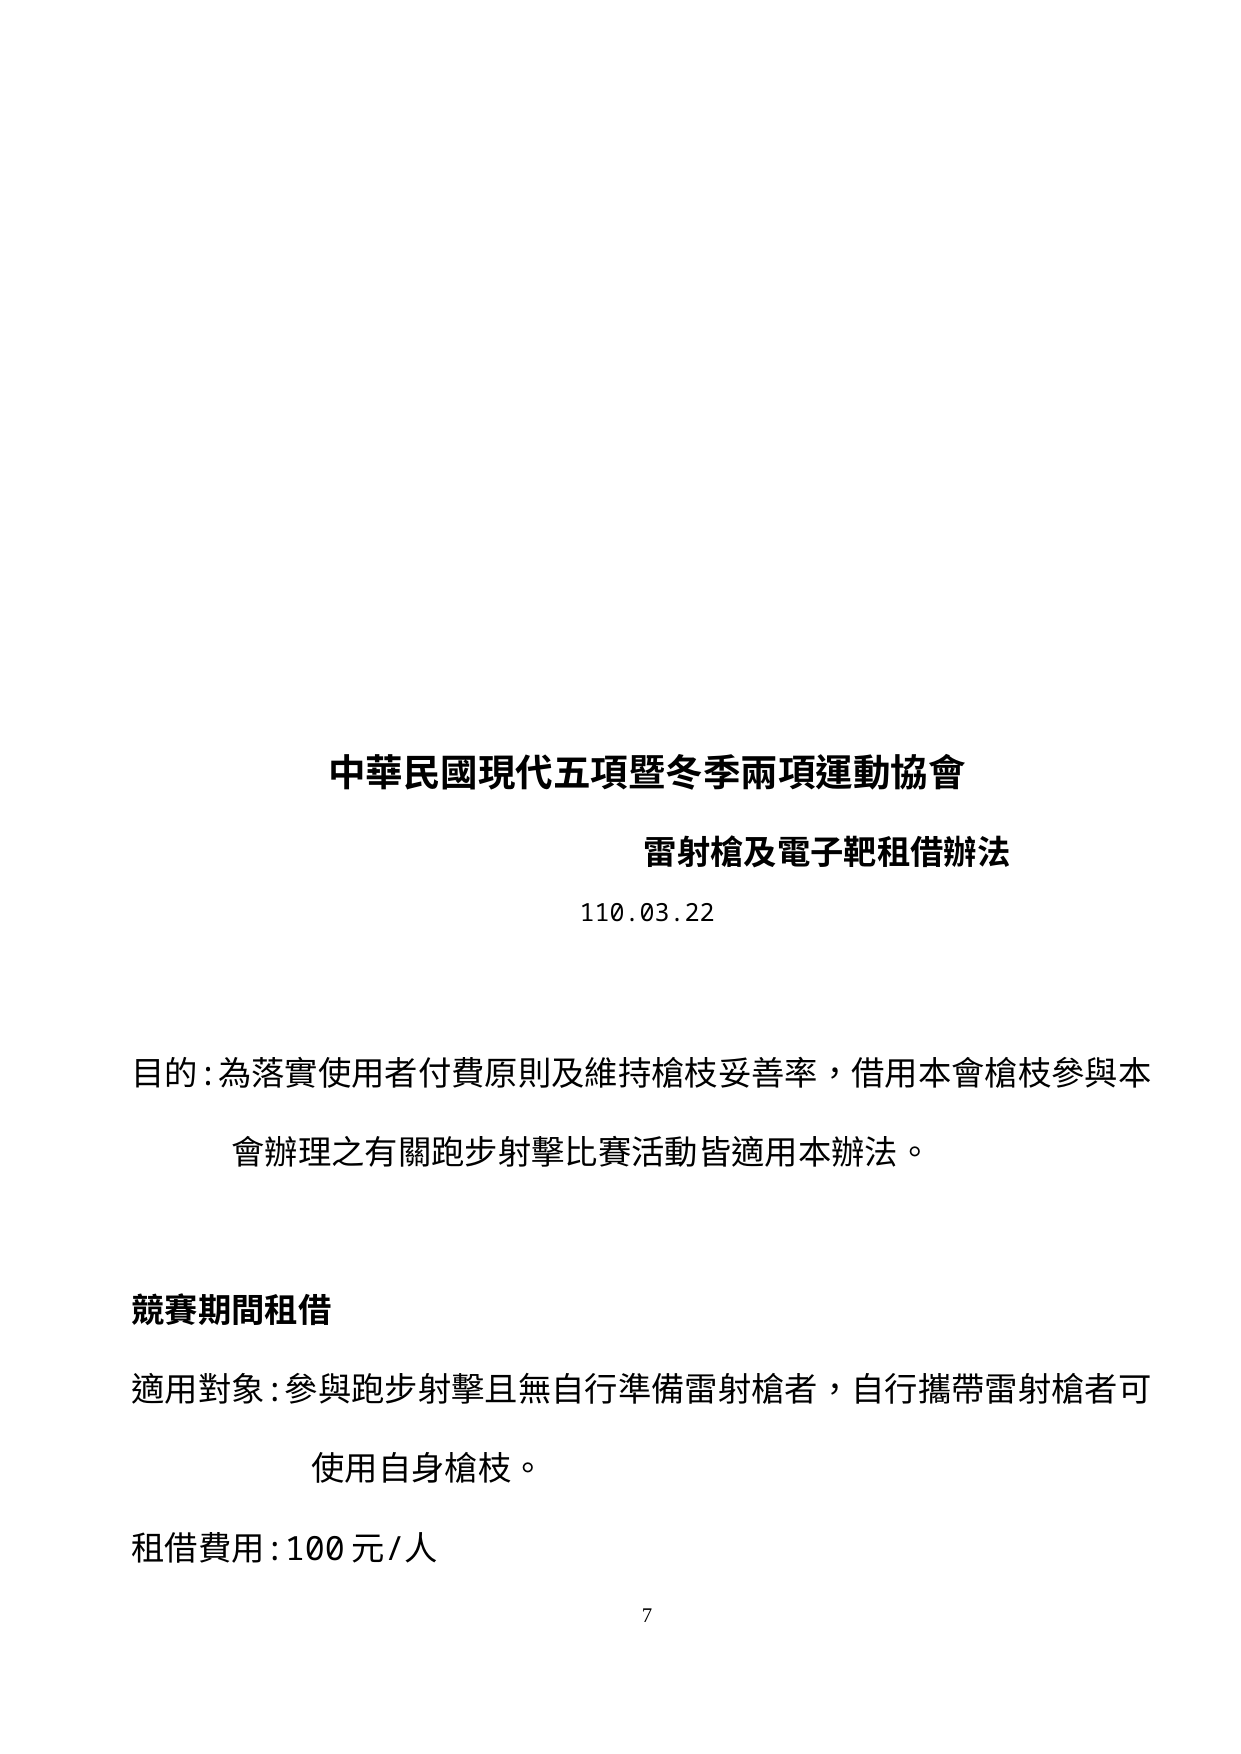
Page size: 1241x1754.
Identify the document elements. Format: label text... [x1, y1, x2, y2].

text 使用自身槍枝。 [131, 1425, 1162, 1487]
text 中華民國現代五項暨冬季兩項運動協會 [131, 729, 1162, 791]
text 適用對象:參與跑步射擊且無自行準備雷射槍者，自行攜帶雷射槍者可 [131, 1346, 1162, 1408]
text 目的:為落實使用者付費原則及維持槍枝妥善率，借用本會槍枝參與本 [131, 1029, 1162, 1091]
text 競賽期間租借 [131, 1266, 1162, 1329]
text 租借費用:100元/人 [131, 1504, 1162, 1566]
text 雷射槍及電子靶租借辦法 110.03.22 [131, 808, 1162, 933]
text 會辦理之有關跑步射擊比賽活動皆適用本辦法。 [131, 1108, 1162, 1171]
